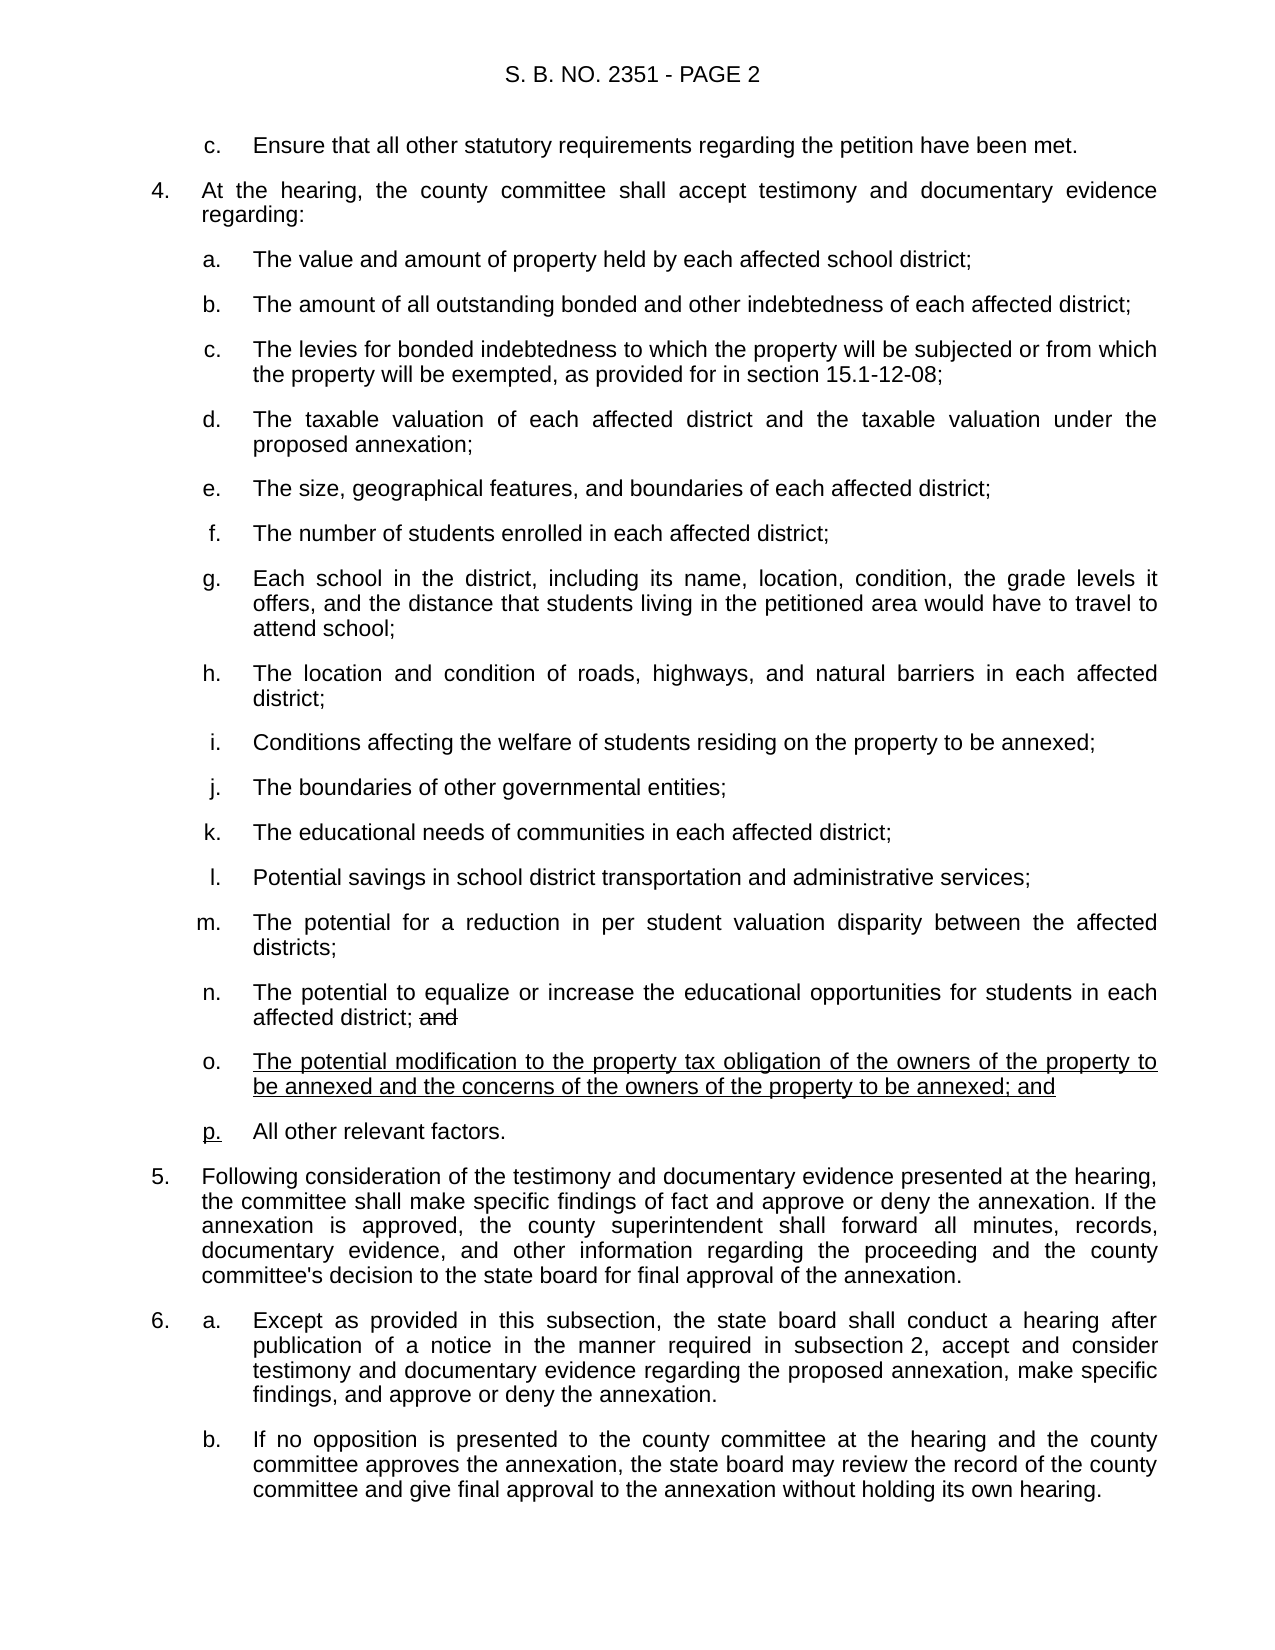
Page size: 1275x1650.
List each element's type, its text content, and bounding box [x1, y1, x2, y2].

text n. The potential to equalize or increase the educational opportunities for students in each affected district; and [106, 980, 1158, 1030]
text i. Conditions affecting the welfare of students residing on the property to be annexed; [106, 731, 1158, 756]
text e. The size, geographical features, and boundaries of each affected district; [106, 477, 1158, 502]
text c. The levies for bonded indebtedness to which the property will be subjected or from which the property will be exempted, as provided for in section 15.1‑12‑08; [106, 338, 1158, 387]
text 6. a. Except as provided in this subsection, the state board shall conduct a hearing after publication of a notice in the manner required in subsection 2, accept and consider testimony and documentary evidence regarding the proposed annexation, make specific findings, and approve or deny the annexation. [106, 1309, 1158, 1408]
text g. Each school in the district, including its name, location, condition, the grade levels it offers, and the distance that students living in the petitioned area would have to travel to attend school; [106, 567, 1158, 641]
text a. The value and amount of property held by each affected school district; [106, 248, 1158, 273]
text d. The taxable valuation of each affected district and the taxable valuation under the proposed annexation; [106, 407, 1158, 457]
text b. The amount of all outstanding bonded and other indebtedness of each affected district; [106, 293, 1158, 318]
text f. The number of students enrolled in each affected district; [106, 522, 1158, 547]
text o. The potential modification to the property tax obligation of the owners of the property to be annexed and the concerns of the owners of the property to be annexed; and [106, 1050, 1158, 1099]
text 5. Following consideration of the testimony and documentary evidence presented at the hearing, the committee shall make specific findings of fact and approve or deny the annexation. If the annexation is approved, the county superintendent shall forward all minutes, records, documentary evidence, and other information regarding the proceeding and the county committee's decision to the state board for final approval of the annexation. [106, 1164, 1158, 1288]
text k. The educational needs of communities in each affected district; [106, 821, 1158, 846]
text 4. At the hearing, the county committee shall accept testimony and documentary evidence regarding: [106, 178, 1158, 228]
text l. Potential savings in school district transportation and administrative services; [106, 866, 1158, 891]
text c. Ensure that all other statutory requirements regarding the petition have been met. [106, 133, 1158, 158]
text m. The potential for a reduction in per student valuation disparity between the affected districts; [106, 911, 1158, 960]
text h. The location and condition of roads, highways, and natural barriers in each affected district; [106, 661, 1158, 711]
text j. The boundaries of other governmental entities; [106, 776, 1158, 801]
text p. All other relevant factors. [106, 1120, 1158, 1144]
text b. If no opposition is presented to the county committee at the hearing and the county committee approves the annexation, the state board may review the record of the county committee and give final approval to the annexation without holding its own hearing. [106, 1428, 1158, 1502]
